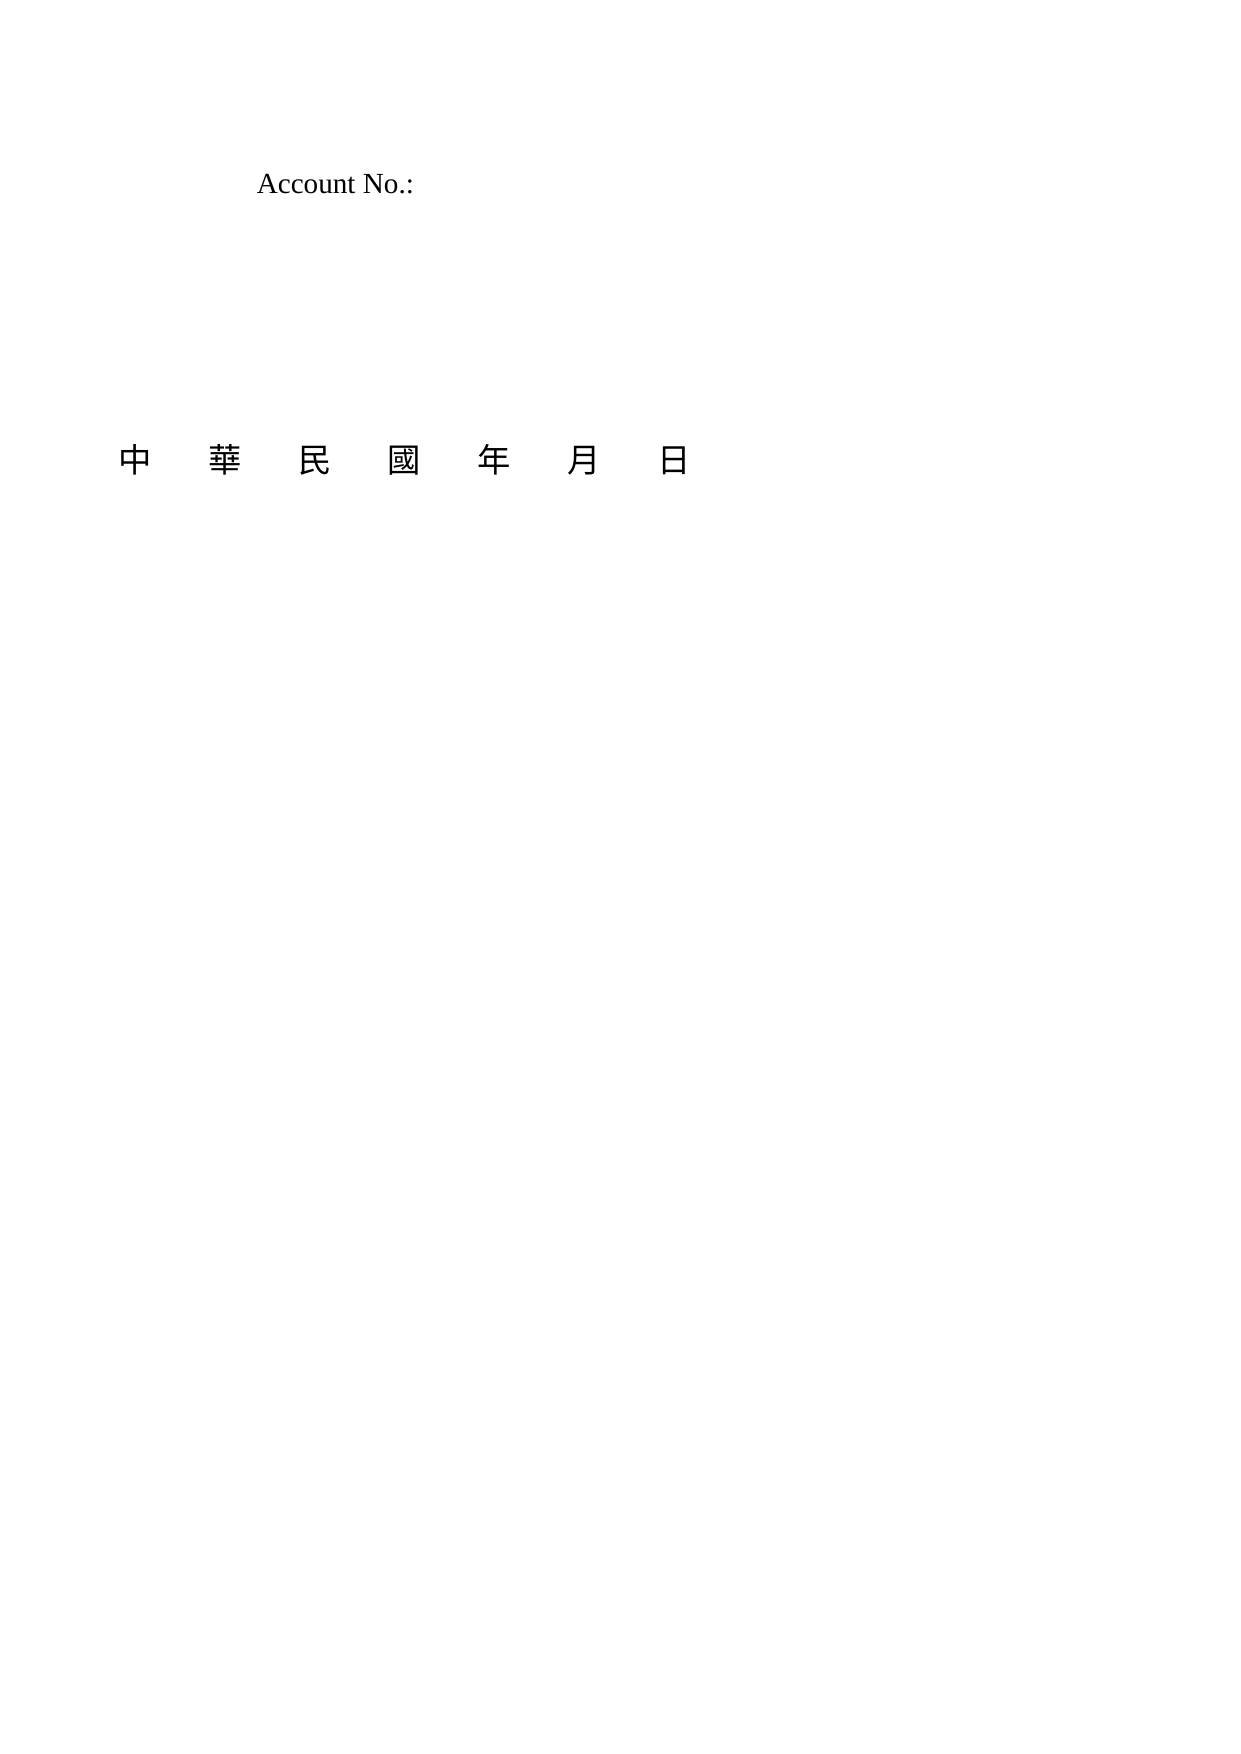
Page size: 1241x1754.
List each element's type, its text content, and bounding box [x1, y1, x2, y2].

text Account No.: [118, 164, 1122, 202]
text 中華民國年月日 [118, 420, 1122, 495]
